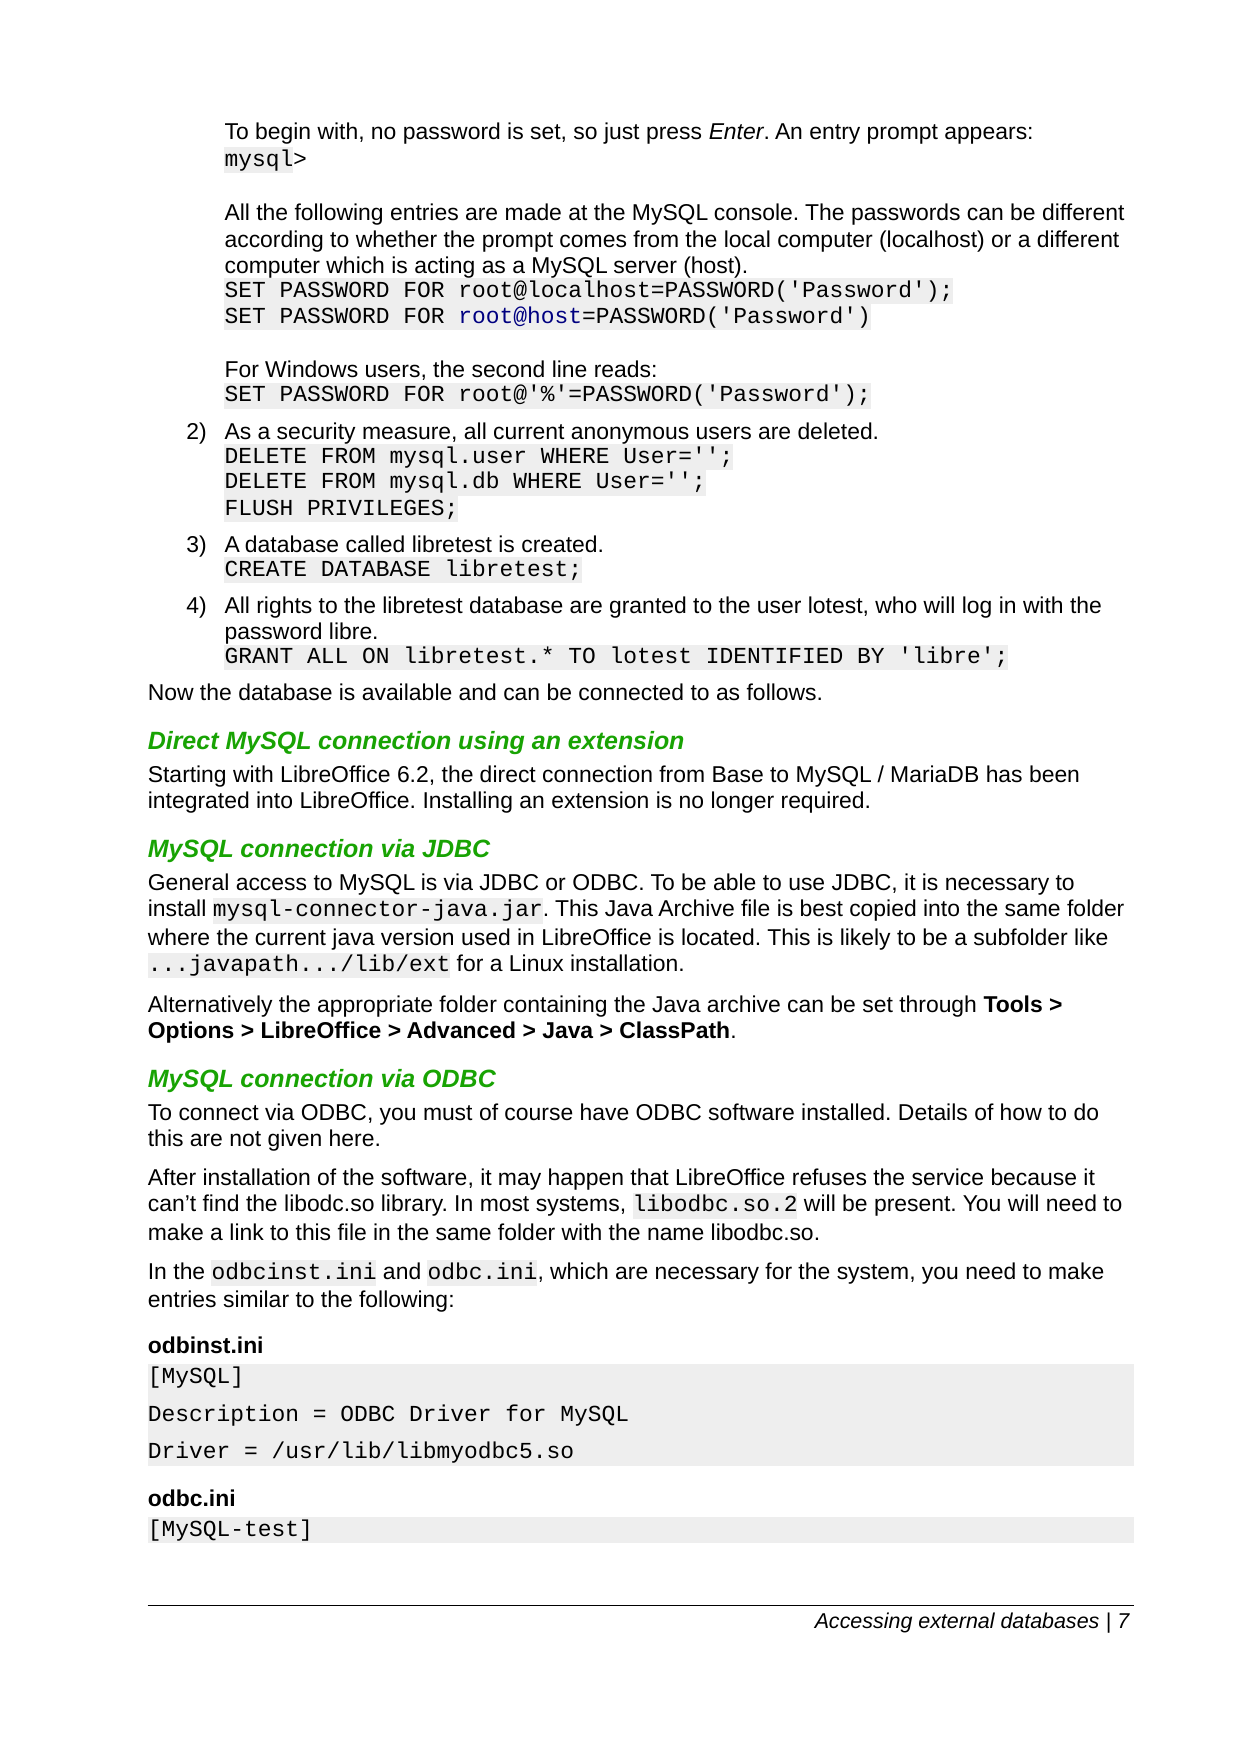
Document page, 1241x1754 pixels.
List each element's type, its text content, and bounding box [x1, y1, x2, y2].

text Alternatively the appropriate folder containing the Java archive can be set through Tools > Options > LibreOffice > Advanced > Java > ClassPath. [148, 991, 1134, 1043]
subtitle Direct MySQL connection using an extension [148, 726, 1134, 755]
text After installation of the software, it may happen that LibreOffice refuses the service because it can’t find the libodc.so library. In most systems, libodbc.so.2 will be present. You will need to make a link to this file in the same folder with the name libodbc.so. [148, 1164, 1134, 1245]
list To begin with, no password is set, so just press Enter. An entry prompt appears: mysql> All the following entries are made at the MySQL console. The passwords can be different according to whether the prompt comes from the local computer (localhost) or a different computer which is acting as a MySQL server (host). SET PASSWORD FOR root@localhost=PASSWORD('Password'); SET PASSWORD FOR root@host=PASSWORD('Password') For Windows users, the second line reads: SET PASSWORD FOR root@'%'=PASSWORD('Password'); [207, 118, 1134, 409]
subtitle MySQL connection via ODBC [148, 1064, 1134, 1093]
text Now the database is available and can be connected to as follows. [148, 679, 1134, 706]
text [MySQL] [148, 1364, 1134, 1390]
text In the odbcinst.ini and odbc.ini, which are necessary for the system, you need to make entries similar to the following: [148, 1258, 1134, 1312]
subtitle odbc.ini [148, 1485, 1134, 1511]
list A database called libretest is created. CREATE DATABASE libretest; [207, 531, 1134, 583]
subtitle MySQL connection via JDBC [148, 834, 1134, 863]
subtitle odbinst.ini [148, 1332, 1134, 1358]
text Starting with LibreOffice 6.2, the direct connection from Base to MySQL / MariaDB has been integrated into LibreOffice. Installing an extension is no longer required. [148, 761, 1134, 814]
text Description = ODBC Driver for MySQL [148, 1402, 1134, 1428]
list All rights to the libretest database are granted to the user lotest, who will log in with the password libre. GRANT ALL ON libretest.* TO lotest IDENTIFIED BY 'libre'; [207, 592, 1134, 670]
list As a security measure, all current anonymous users are deleted. DELETE FROM mysql.user WHERE User=''; DELETE FROM mysql.db WHERE User=''; FLUSH PRIVILEGES; [207, 418, 1134, 522]
text [MySQL-test] [148, 1517, 1134, 1543]
text Driver = /usr/lib/libmyodbc5.so [148, 1439, 1134, 1466]
text To connect via ODBC, you must of course have ODBC software installed. Details of how to do this are not given here. [148, 1099, 1134, 1152]
text General access to MySQL is via JDBC or ODBC. To be able to use JDBC, it is necessary to install mysql-connector-java.jar. This Java Archive file is best copied into the same folder where the current java version used in LibreOffice is located. This is likely to be a subfolder like ...javapath.../lib/ext for a Linux installation. [148, 869, 1134, 978]
